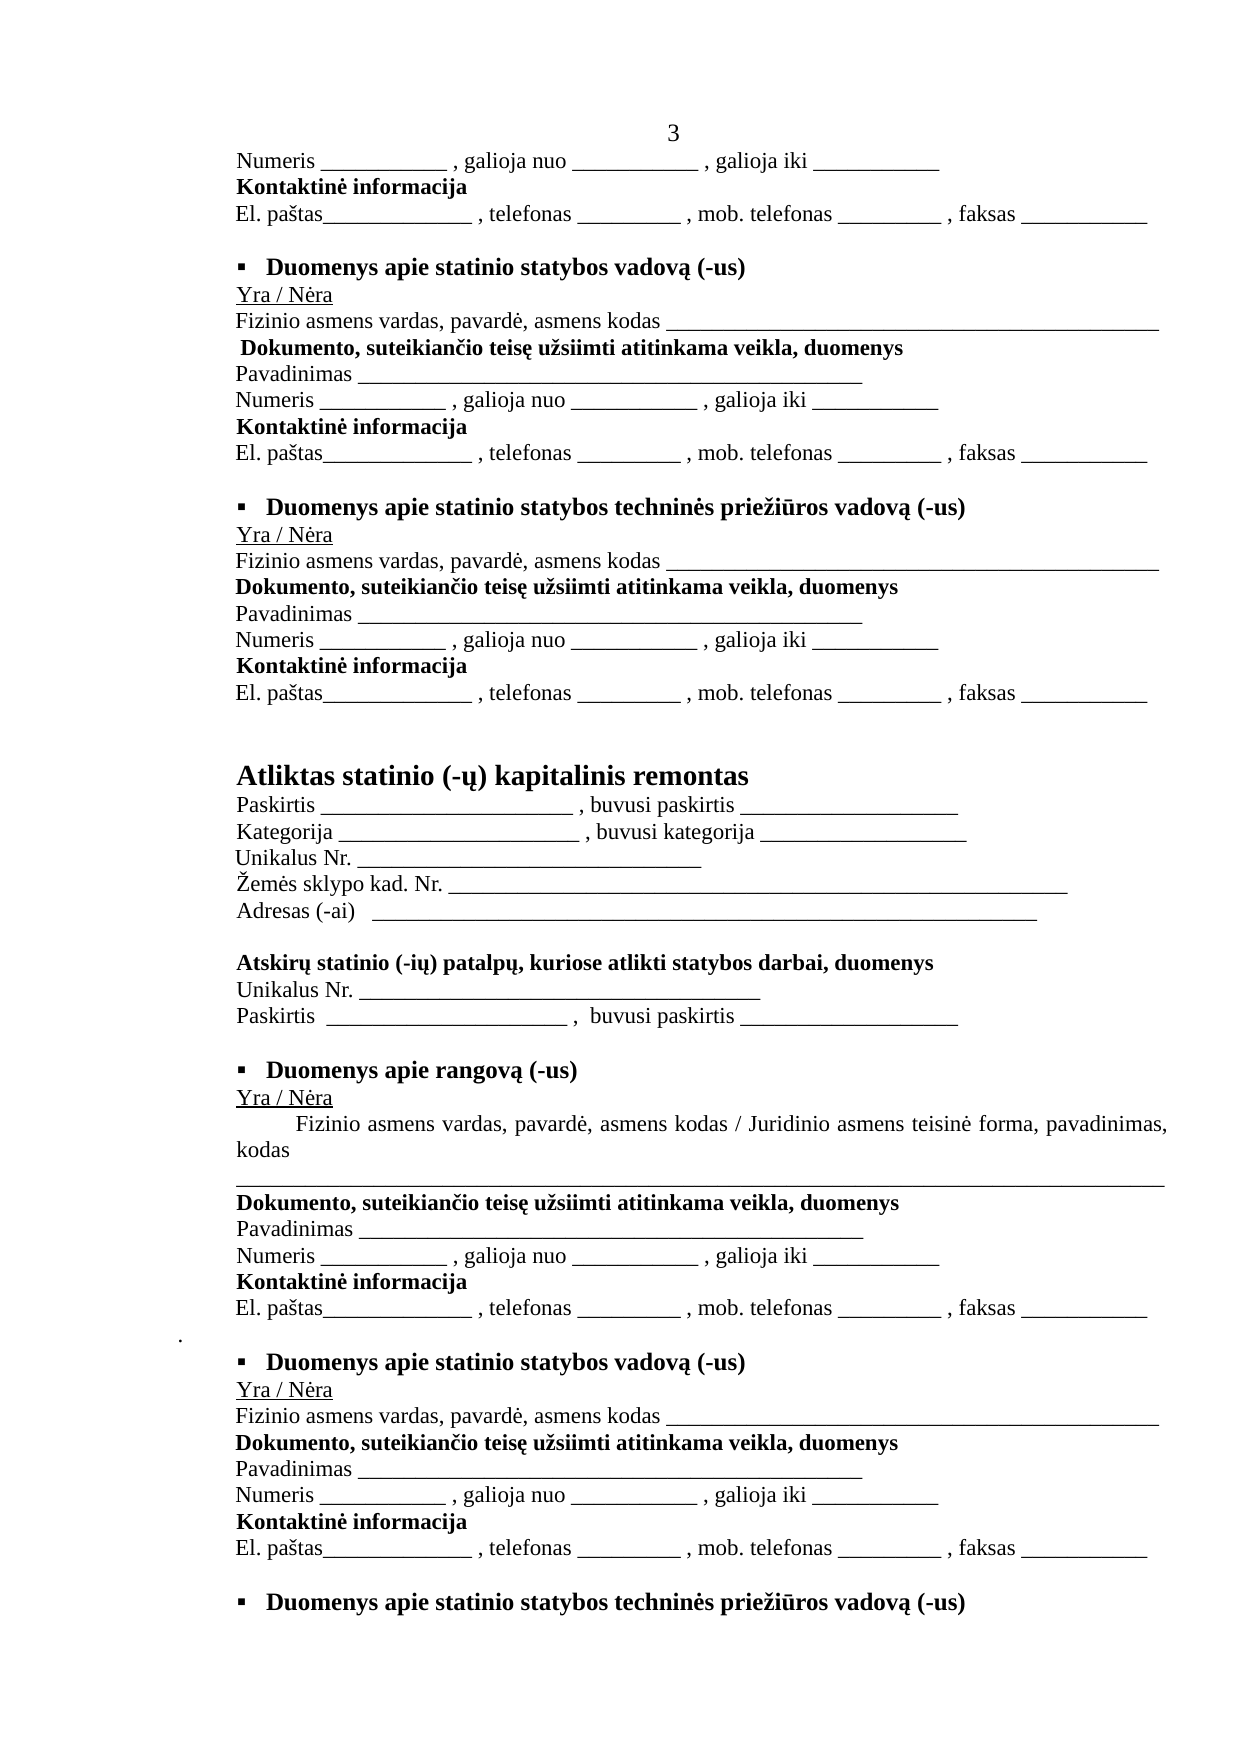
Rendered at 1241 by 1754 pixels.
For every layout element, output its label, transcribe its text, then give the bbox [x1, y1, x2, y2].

text Dokumento, suteikiančio teisę užsiimti atitinkama veikla, duomenys [177, 573, 1169, 600]
text Kontaktinė informacija [177, 1508, 1169, 1534]
text Kontaktinė informacija [177, 1268, 1169, 1294]
text  Duomenys apie statinio statybos techninės priežiūros vadovą (-us) [177, 492, 1169, 521]
text Numeris ___________ , galioja nuo ___________ , galioja iki ___________ [177, 386, 1169, 413]
text Fizinio asmens vardas, pavardė, asmens kodas ___________________________________________ [177, 547, 1169, 573]
text  Duomenys apie statinio statybos vadovą (-us) [177, 252, 1169, 281]
text Paskirtis ______________________ , buvusi paskirtis ___________________ [177, 791, 1169, 818]
text  Duomenys apie rangovą (-us) [177, 1055, 1169, 1084]
text Dokumento, suteikiančio teisę užsiimti atitinkama veikla, duomenys [177, 1189, 1169, 1215]
text Unikalus Nr. ___________________________________ [177, 976, 1169, 1002]
text Pavadinimas ____________________________________________ [177, 1455, 1169, 1481]
text Kategorija _____________________ , buvusi kategorija __________________ [177, 818, 1169, 844]
text Dokumento, suteikiančio teisę užsiimti atitinkama veikla, duomenys [177, 1429, 1169, 1455]
text Yra / Nėra [177, 1084, 1169, 1110]
text  Duomenys apie statinio statybos vadovą (-us) [177, 1347, 1169, 1376]
text El. paštas_____________ , telefonas _________ , mob. telefonas _________ , faksas ___________ [177, 439, 1169, 466]
text Fizinio asmens vardas, pavardė, asmens kodas / Juridinio asmens teisinė forma, pavadinimas, kodas _________________________________________________________________________________ [236, 1110, 1169, 1189]
text  Duomenys apie statinio statybos techninės priežiūros vadovą (-us) [177, 1587, 1169, 1616]
text Yra / Nėra [177, 521, 1169, 547]
text Pavadinimas ____________________________________________ [177, 360, 1169, 386]
text Yra / Nėra [236, 1376, 1169, 1402]
text El. paštas_____________ , telefonas _________ , mob. telefonas _________ , faksas ___________ [177, 199, 1169, 226]
text El. paštas_____________ , telefonas _________ , mob. telefonas _________ , faksas ___________ [177, 679, 1169, 705]
text Pavadinimas ____________________________________________ [177, 600, 1169, 626]
text Numeris ___________ , galioja nuo ___________ , galioja iki ___________ [177, 1481, 1169, 1508]
text Žemės sklypo kad. Nr. ______________________________________________________ [177, 870, 1169, 897]
text . [177, 1321, 1169, 1347]
text El. paštas_____________ , telefonas _________ , mob. telefonas _________ , faksas ___________ [177, 1534, 1169, 1560]
text Unikalus Nr. ______________________________ [234, 844, 1169, 870]
text Yra / Nėra [236, 281, 1169, 307]
text Atskirų statinio (-ių) patalpų, kuriose atlikti statybos darbai, duomenys [177, 949, 1169, 976]
text Fizinio asmens vardas, pavardė, asmens kodas ___________________________________________ [177, 1402, 1169, 1429]
text Kontaktinė informacija [177, 173, 1169, 199]
text Pavadinimas ____________________________________________ [177, 1215, 1169, 1242]
text Numeris ___________ , galioja nuo ___________ , galioja iki ___________ [177, 626, 1169, 652]
text Adresas (-ai) __________________________________________________________ [177, 897, 1169, 923]
text Fizinio asmens vardas, pavardė, asmens kodas ___________________________________________ [177, 307, 1169, 334]
text Dokumento, suteikiančio teisę užsiimti atitinkama veikla, duomenys [236, 334, 1169, 360]
text El. paštas_____________ , telefonas _________ , mob. telefonas _________ , faksas ___________ [177, 1294, 1169, 1321]
text Kontaktinė informacija [177, 652, 1169, 679]
text Numeris ___________ , galioja nuo ___________ , galioja iki ___________ [177, 147, 1169, 173]
text Kontaktinė informacija [177, 413, 1169, 439]
text Atliktas statinio (-ų) kapitalinis remontas [177, 758, 1169, 791]
text Numeris ___________ , galioja nuo ___________ , galioja iki ___________ [177, 1242, 1169, 1268]
text Paskirtis _____________________ , buvusi paskirtis ___________________ [177, 1002, 1169, 1028]
